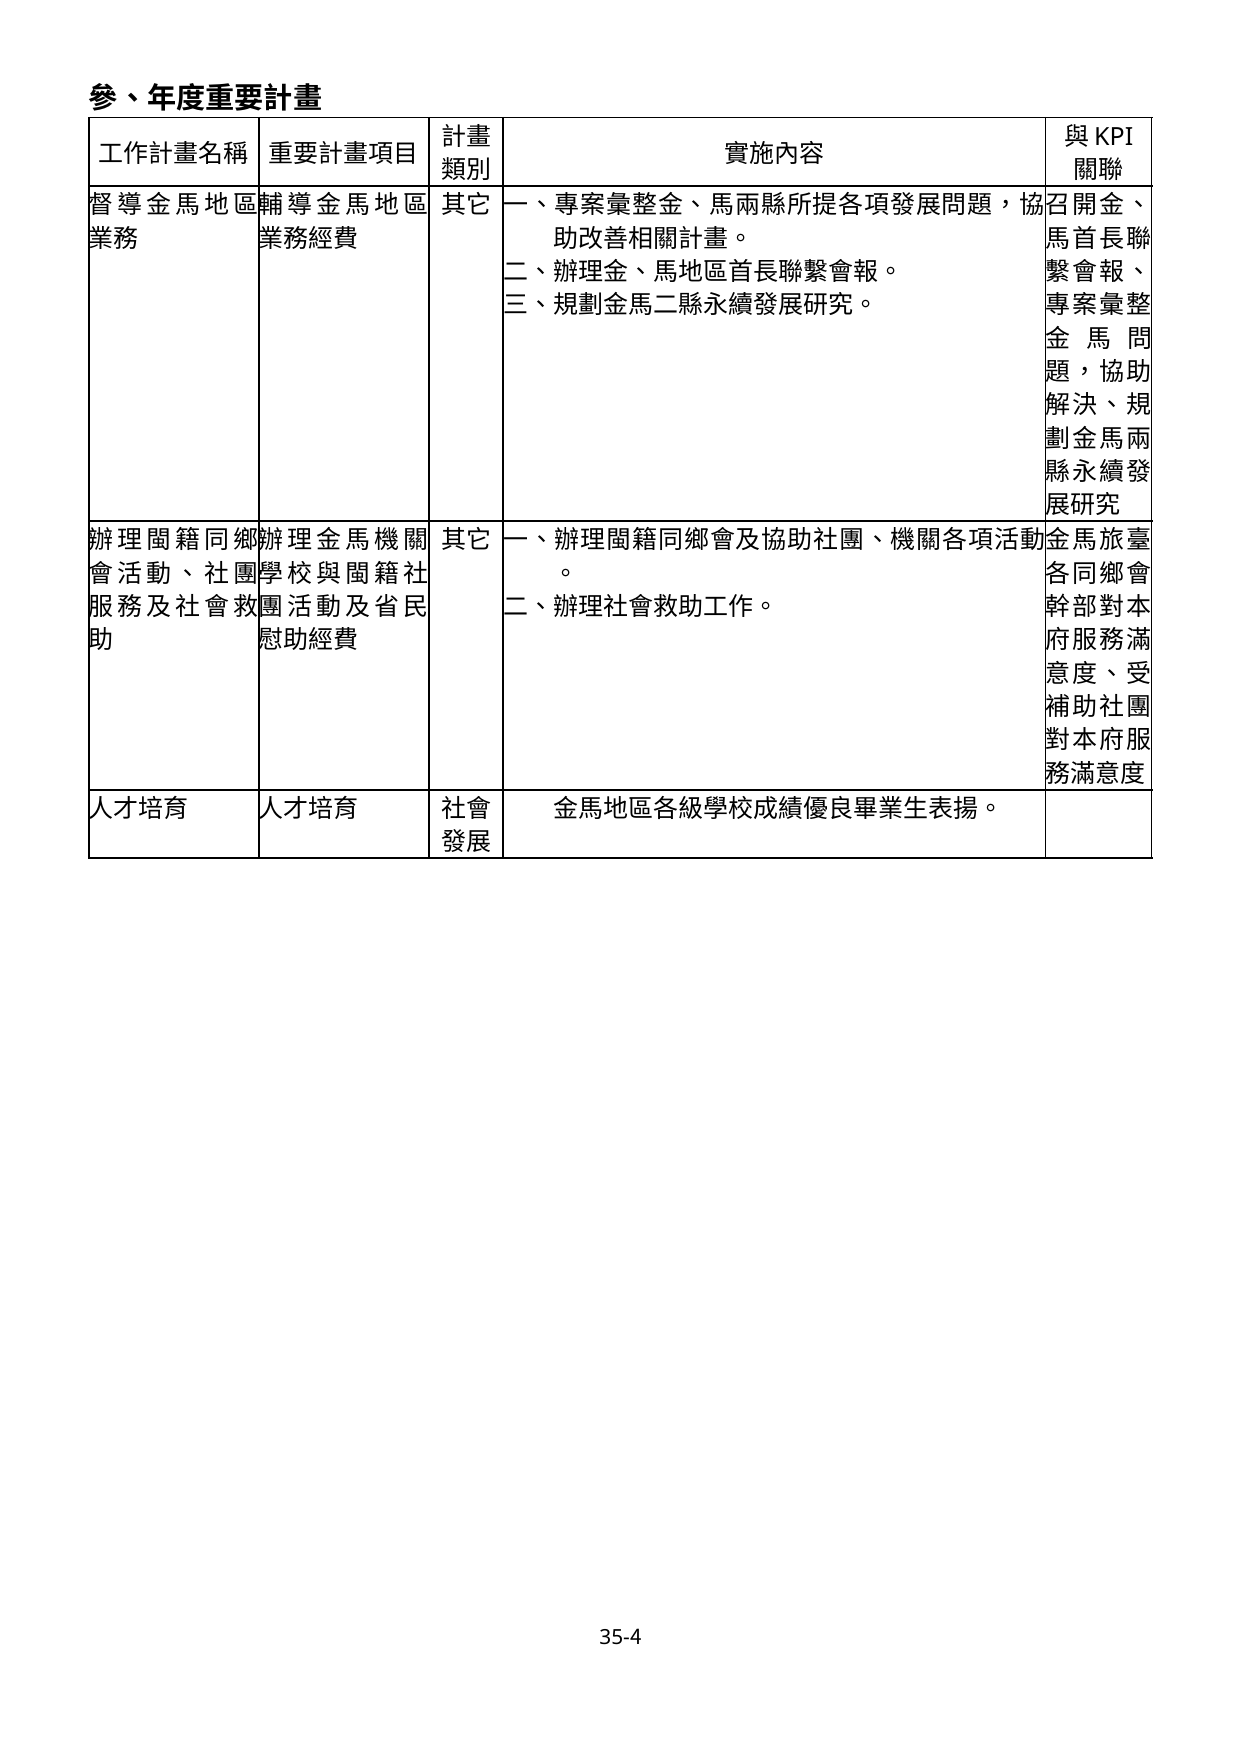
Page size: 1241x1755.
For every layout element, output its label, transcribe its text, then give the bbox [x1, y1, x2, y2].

table_header 實施內容 [504, 118, 1045, 185]
table_cell 一、辦理閩籍同鄉會及協助社團、機關各項活動。 二、辦理社會救助工作。 [504, 522, 1045, 789]
table_cell 金馬旅臺各同鄉會幹部對本府服務滿意度、受補助社團對本府服務滿意度 [1046, 522, 1151, 789]
table_header 與KPI 關聯 [1046, 118, 1151, 185]
table_cell 辦理金馬機關學校與閩籍社團活動及省民慰助經費 [260, 522, 428, 789]
table_cell 金馬地區各級學校成績優良畢業生表揚。 [504, 791, 1045, 857]
table_cell 其它 [430, 522, 502, 789]
table_cell 一、專案彙整金、馬兩縣所提各項發展問題，協助改善相關計畫。 二、辦理金、馬地區首長聯繫會報。 三、規劃金馬二縣永續發展研究。 [504, 187, 1045, 520]
table_cell 召開金、馬首長聯繫會報、專案彙整金馬問題，協助解決、規劃金馬兩縣永續發展研究 [1046, 187, 1151, 520]
text 參、年度重要計畫 [89, 75, 1152, 117]
table_cell 輔導金馬地區業務經費 [260, 187, 428, 520]
table_cell 督導金馬地區業務 [90, 187, 258, 520]
table_header 工作計畫名稱 [90, 118, 258, 185]
table_cell 人才培育 [260, 791, 428, 857]
table_cell 社會發展 [430, 791, 502, 857]
table_cell 其它 [430, 187, 502, 520]
table_cell 辦理閩籍同鄉會活動、社團服務及社會救助 [90, 522, 258, 789]
table_cell [1046, 791, 1151, 857]
table_header 重要計畫項目 [260, 118, 428, 185]
table_cell 人才培育 [90, 791, 258, 857]
table_header 計畫類別 [430, 118, 502, 185]
